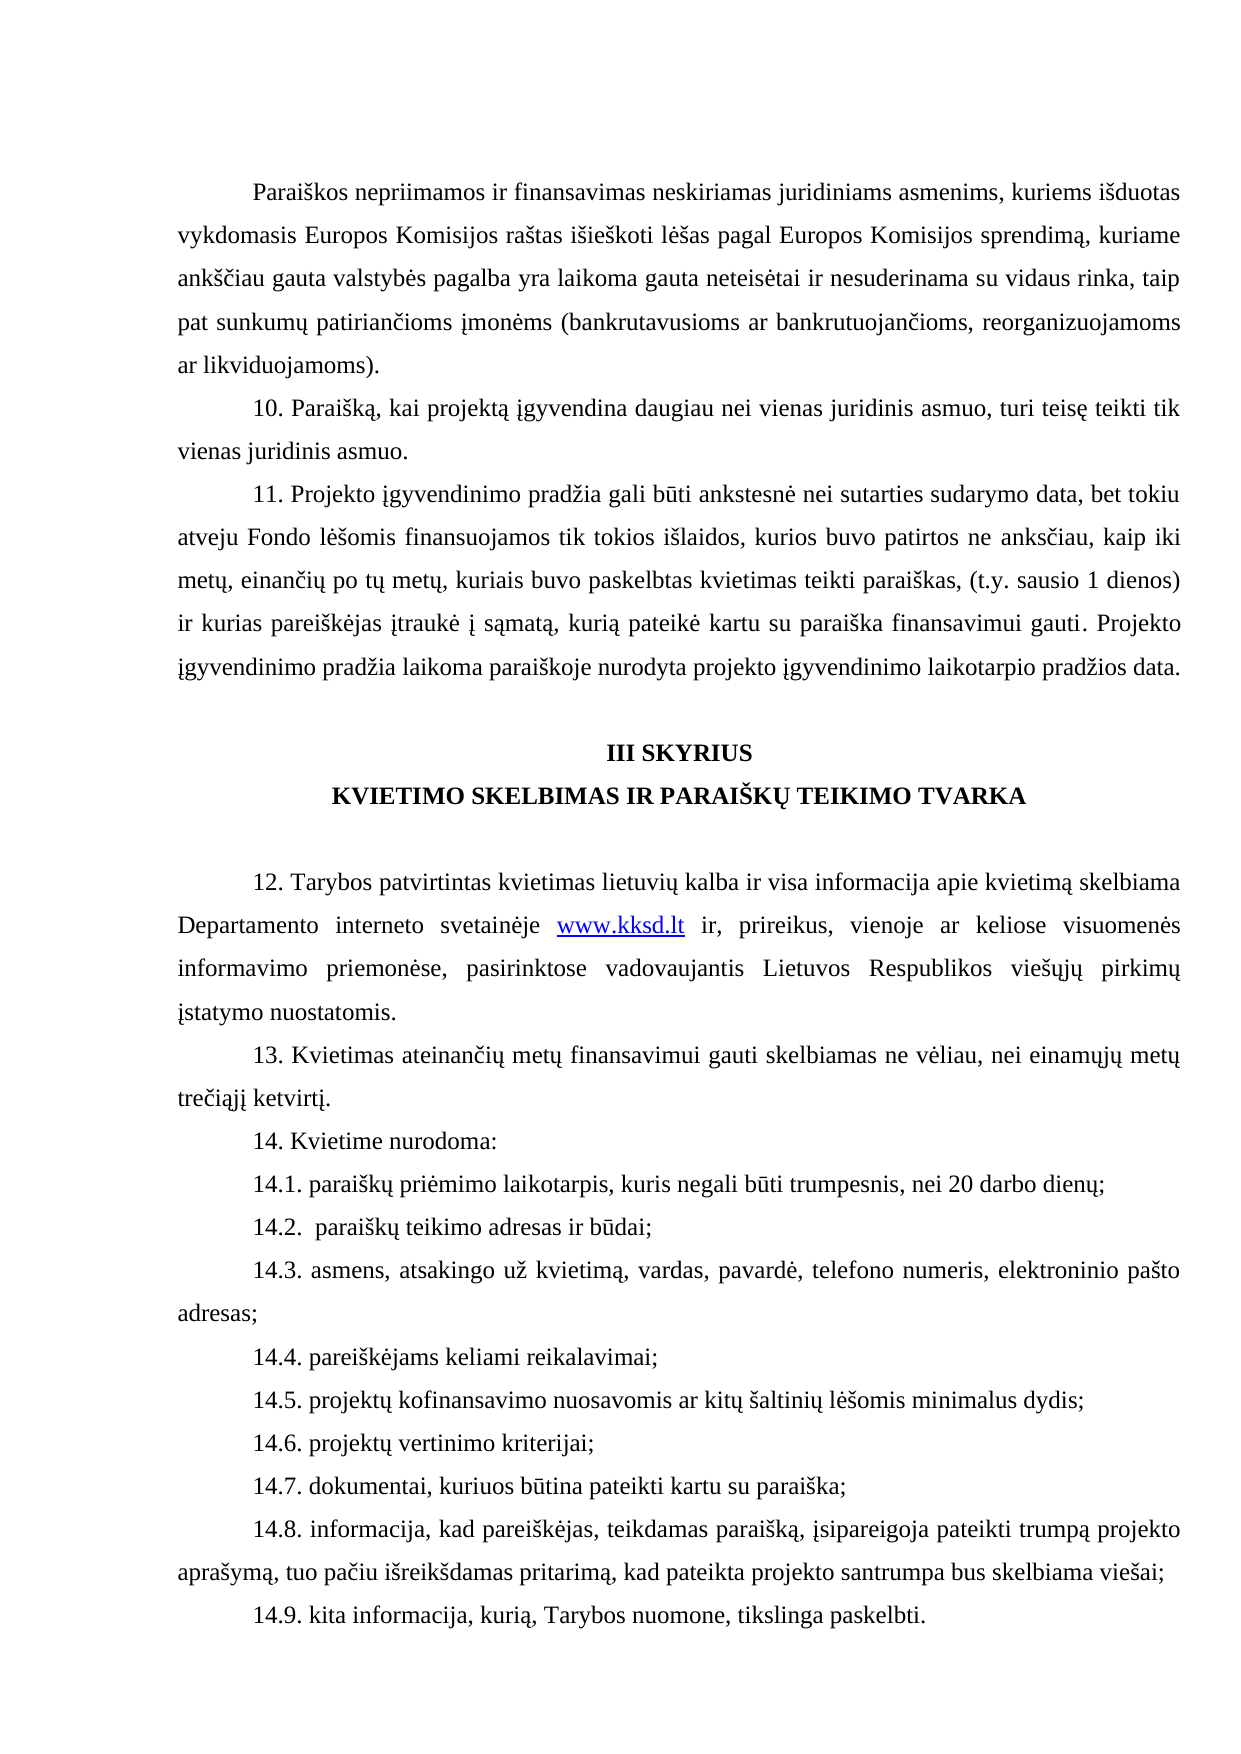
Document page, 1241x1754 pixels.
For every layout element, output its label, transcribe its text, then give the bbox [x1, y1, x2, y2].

text 12. Tarybos patvirtintas kvietimas lietuvių kalba ir visa informacija apie kvietimą skelbiama Departamento interneto svetainėje www.kksd.lt ir, prireikus, vienoje ar keliose visuomenės informavimo priemonėse, pasirinktose vadovaujantis Lietuvos Respublikos viešųjų pirkimų įstatymo nuostatomis. [177, 867, 1181, 1025]
text 14.2. paraiškų teikimo adresas ir būdai; [177, 1212, 1181, 1241]
text 14. Kvietime nurodoma: [177, 1126, 1181, 1155]
text 11. Projekto įgyvendinimo pradžia gali būti ankstesnė nei sutarties sudarymo data, bet tokiu atveju Fondo lėšomis finansuojamos tik tokios išlaidos, kurios buvo patirtos ne anksčiau, kaip iki metų, einančių po tų metų, kuriais buvo paskelbtas kvietimas teikti paraiškas, (t.y. sausio 1 dienos) ir kurias pareiškėjas įtraukė į sąmatą, kurią pateikė kartu su paraiška finansavimui gauti. Projekto įgyvendinimo pradžia laikoma paraiškoje nurodyta projekto įgyvendinimo laikotarpio pradžios data. [177, 479, 1181, 680]
text 14.5. projektų kofinansavimo nuosavomis ar kitų šaltinių lėšomis minimalus dydis; [177, 1385, 1181, 1413]
text 14.6. projektų vertinimo kriterijai; [177, 1428, 1181, 1457]
text KVIETIMO SKELBIMAS IR PARAIŠKŲ TEIKIMO TVARKA [177, 781, 1181, 810]
text III SKYRIUS [177, 738, 1181, 767]
text 14.3. asmens, atsakingo už kvietimą, vardas, pavardė, telefono numeris, elektroninio pašto adresas; [177, 1255, 1181, 1327]
text 14.7. dokumentai, kuriuos būtina pateikti kartu su paraiška; [177, 1471, 1181, 1500]
text 14.8. informacija, kad pareiškėjas, teikdamas paraišką, įsipareigoja pateikti trumpą projekto aprašymą, tuo pačiu išreikšdamas pritarimą, kad pateikta projekto santrumpa bus skelbiama viešai; [177, 1514, 1181, 1586]
text 14.1. paraiškų priėmimo laikotarpis, kuris negali būti trumpesnis, nei 20 darbo dienų; [177, 1169, 1181, 1198]
text 14.9. kita informacija, kurią, Tarybos nuomone, tikslinga paskelbti. [177, 1600, 1181, 1629]
text Paraiškos nepriimamos ir finansavimas neskiriamas juridiniams asmenims, kuriems išduotas vykdomasis Europos Komisijos raštas išieškoti lėšas pagal Europos Komisijos sprendimą, kuriame ankščiau gauta valstybės pagalba yra laikoma gauta neteisėtai ir nesuderinama su vidaus rinka, taip pat sunkumų patiriančioms įmonėms (bankrutavusioms ar bankrutuojančioms, reorganizuojamoms ar likviduojamoms). [177, 177, 1181, 378]
text 10. Paraišką, kai projektą įgyvendina daugiau nei vienas juridinis asmuo, turi teisę teikti tik vienas juridinis asmuo. [177, 393, 1181, 465]
text 14.4. pareiškėjams keliami reikalavimai; [177, 1342, 1181, 1370]
text 13. Kvietimas ateinančių metų finansavimui gauti skelbiamas ne vėliau, nei einamųjų metų trečiąjį ketvirtį. [177, 1040, 1181, 1112]
